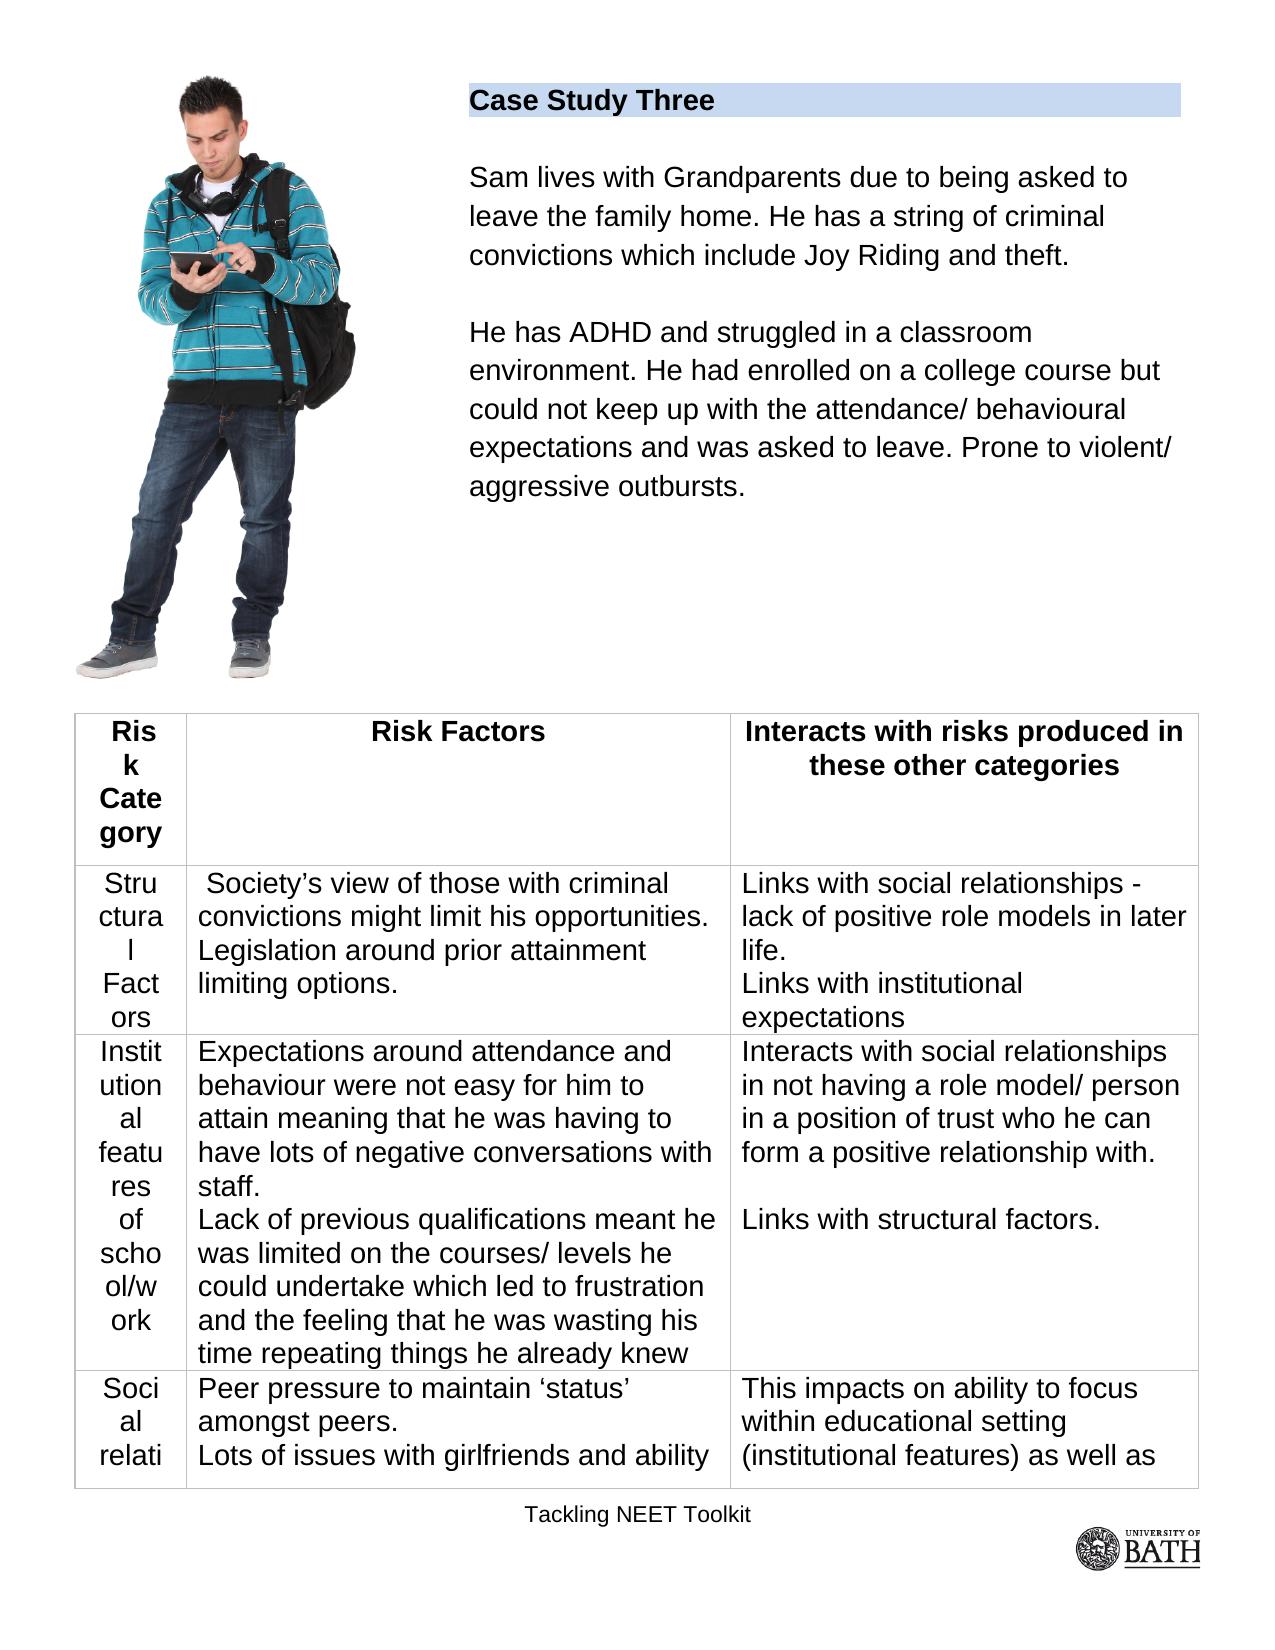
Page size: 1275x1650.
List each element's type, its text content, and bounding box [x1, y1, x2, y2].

table_cell Interacts with social relationships in not having a role model/ person in a position of trust who he can form a positive relationship with. Links with structural factors. [731, 1035, 1198, 1370]
table_cell Expectations around attendance and behaviour were not easy for him to attain meaning that he was having to have lots of negative conversations with staff. Lack of previous qualifications meant he was limited on the courses/ levels he could undertake which led to frustration and the feeling that he was wasting his time repeating things he already knew [187, 1035, 730, 1370]
table_cell Peer pressure to maintain ‘status’ amongst peers. Lots of issues with girlfriends and ability [187, 1371, 730, 1488]
table_header Interacts with risks produced in these other categories [731, 714, 1198, 865]
text Case Study Three [469, 83, 1181, 117]
table_cell Institutional features of school/work [76, 1035, 186, 1370]
table_cell Society’s view of those with criminal convictions might limit his opportunities. Legislation around prior attainment limiting options. [187, 866, 730, 1033]
text He has ADHD and struggled in a classroom environment. He had enrolled on a college course but could not keep up with the attendance/ behavioural expectations and was asked to leave. Prone to violent/ aggressive outbursts. [469, 315, 1181, 502]
table_cell Structural Factors [76, 866, 186, 1033]
table_cell Social relati [76, 1371, 186, 1488]
table_header Risk Category [76, 714, 186, 865]
table_cell Links with social relationships - lack of positive role models in later life. Links with institutional expectations [731, 866, 1198, 1033]
text Sam lives with Grandparents due to being asked to leave the family home. He has a string of criminal convictions which include Joy Riding and theft. [469, 161, 1181, 271]
table_header Risk Factors [187, 714, 730, 865]
table_cell This impacts on ability to focus within educational setting (institutional features) as well as [731, 1371, 1198, 1488]
